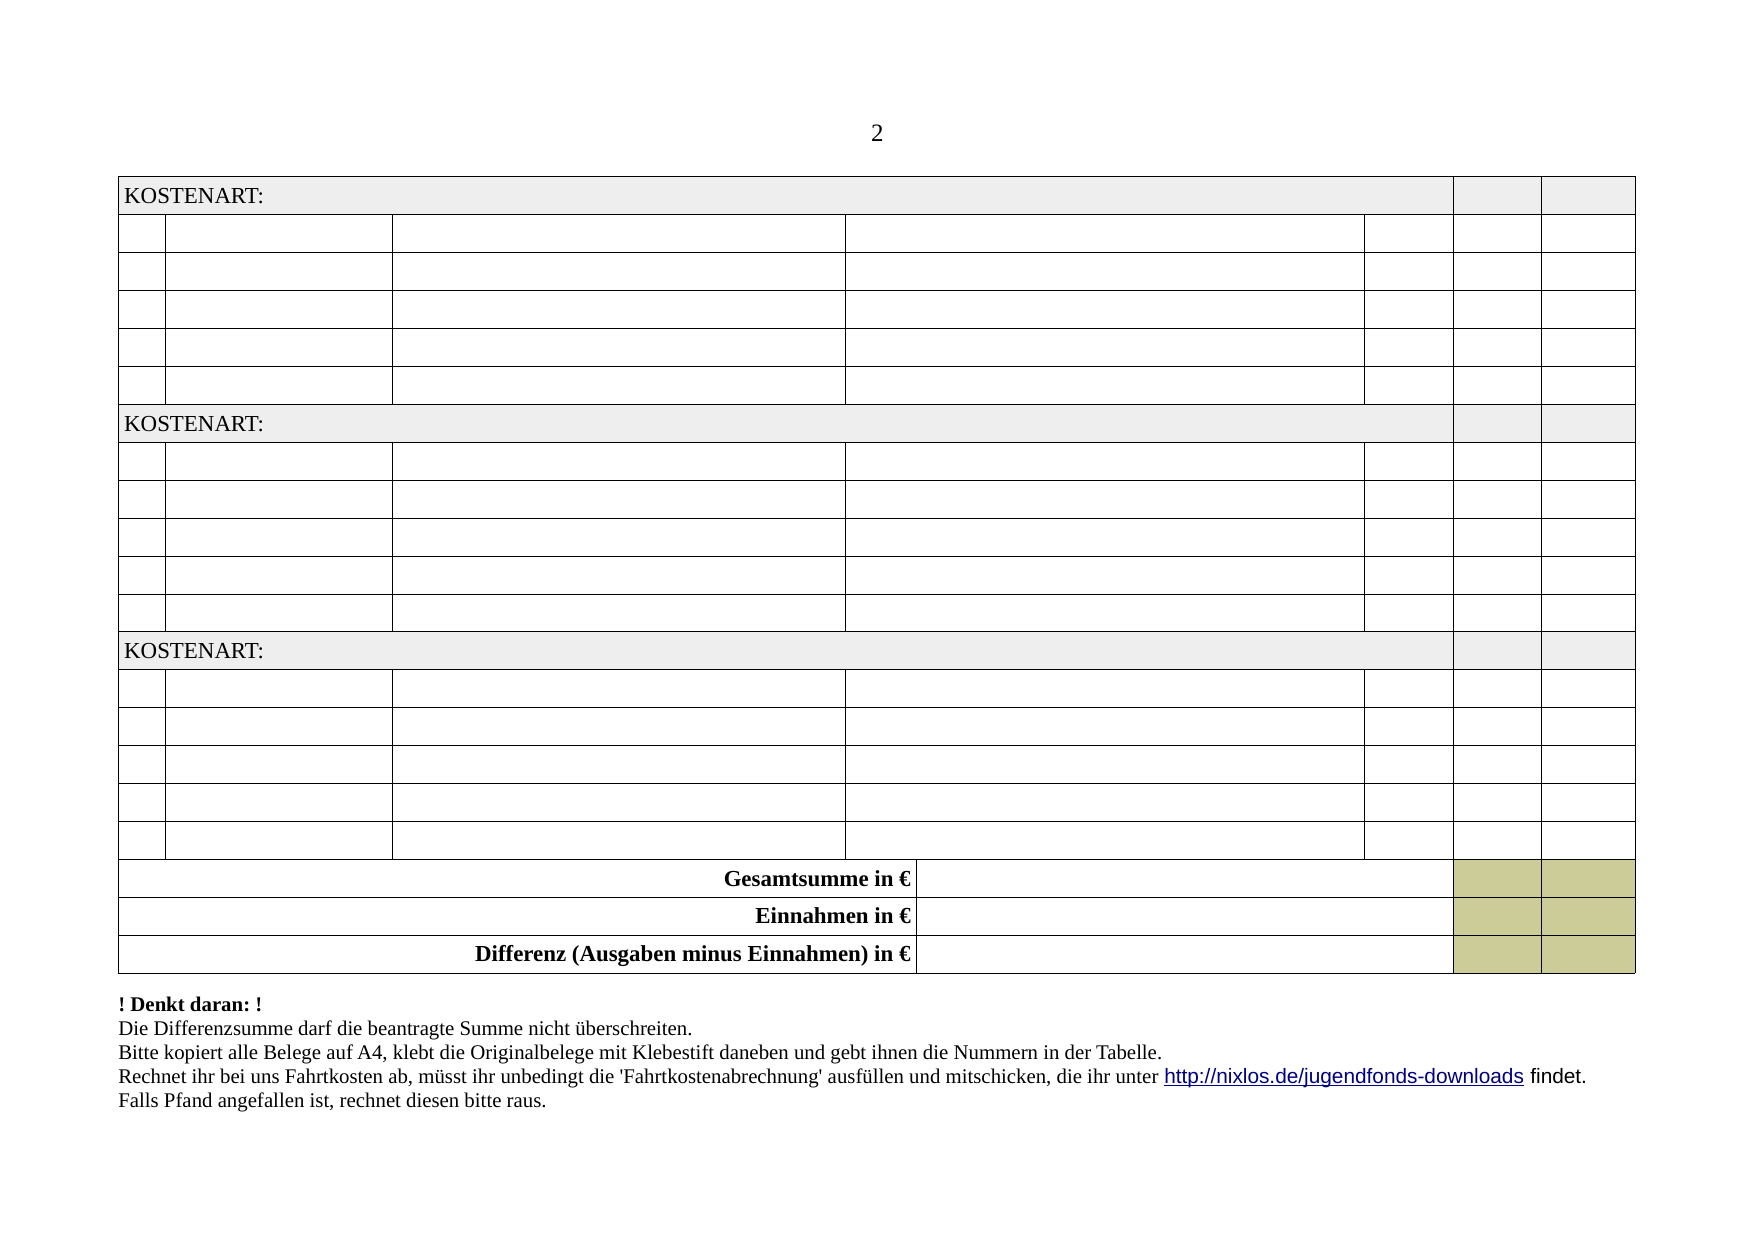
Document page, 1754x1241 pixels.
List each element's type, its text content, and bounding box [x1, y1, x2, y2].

table_cell [1454, 519, 1541, 556]
table_cell [166, 708, 392, 745]
table_cell [166, 253, 392, 290]
table_cell [1365, 215, 1453, 252]
table_cell [1542, 329, 1635, 366]
table_cell [1542, 898, 1635, 935]
table_cell [1542, 822, 1635, 859]
table_cell [393, 670, 845, 707]
table_cell [1454, 215, 1541, 252]
table_cell [1454, 253, 1541, 290]
table_cell [393, 443, 845, 480]
table_cell [1454, 708, 1541, 745]
table_cell [1454, 177, 1541, 214]
table_cell [1542, 253, 1635, 290]
table_cell [1542, 746, 1635, 783]
table_cell [1542, 632, 1635, 669]
table_cell [1365, 519, 1453, 556]
table_cell [1365, 329, 1453, 366]
table_cell [119, 253, 165, 290]
table_cell [393, 595, 845, 631]
table_cell [166, 481, 392, 518]
table_cell KOSTENART: [119, 177, 1453, 214]
table_cell [166, 367, 392, 404]
table_cell [1542, 557, 1635, 593]
table_cell [917, 936, 1453, 973]
table_cell [1454, 595, 1541, 631]
table_cell [1542, 784, 1635, 821]
table_cell [393, 481, 845, 518]
table_cell [119, 822, 165, 859]
table_cell [1365, 822, 1453, 859]
table_cell [1365, 443, 1453, 480]
table_cell [393, 822, 845, 859]
table_cell [1454, 936, 1541, 973]
table_cell [166, 329, 392, 366]
table_cell [166, 595, 392, 631]
table_cell [1454, 898, 1541, 935]
text Bitte kopiert alle Belege auf A4, klebt die Originalbelege mit Klebestift daneben und gebt ihnen die Nummern in der Tabelle. [118, 1040, 1636, 1064]
table_cell [1542, 708, 1635, 745]
table_cell [1454, 443, 1541, 480]
table_cell [166, 291, 392, 328]
table_cell [1542, 481, 1635, 518]
table_cell [1542, 215, 1635, 252]
table_cell [1454, 670, 1541, 707]
table_cell KOSTENART: [119, 405, 1453, 442]
table_cell [1542, 670, 1635, 707]
table_cell [846, 443, 1364, 480]
table_cell [1454, 784, 1541, 821]
table_cell [393, 519, 845, 556]
table_cell [846, 822, 1364, 859]
table_cell [393, 291, 845, 328]
table_cell [1542, 595, 1635, 631]
table_cell [119, 329, 165, 366]
table_cell [1365, 595, 1453, 631]
table_cell [1454, 632, 1541, 669]
table_cell [119, 367, 165, 404]
table_cell [119, 291, 165, 328]
table_cell [119, 557, 165, 593]
table_cell [1542, 860, 1635, 897]
table_cell [393, 557, 845, 593]
table_cell KOSTENART: [119, 632, 1453, 669]
text Rechnet ihr bei uns Fahrtkosten ab, müsst ihr unbedingt die 'Fahrtkostenabrechnung' ausfüllen und mitschicken, die ihr unter http://nixlos.de/jugendfonds-downloads findet. [118, 1064, 1636, 1088]
table_cell [917, 860, 1453, 897]
table_cell [1542, 291, 1635, 328]
table_cell [119, 595, 165, 631]
table_cell [1365, 367, 1453, 404]
table_cell [119, 746, 165, 783]
table_cell [1365, 746, 1453, 783]
text Die Differenzsumme darf die beantragte Summe nicht überschreiten. [118, 1016, 1636, 1040]
table_cell [1542, 177, 1635, 214]
table_cell [1365, 708, 1453, 745]
table_cell [1542, 405, 1635, 442]
table_cell [846, 746, 1364, 783]
table_cell [917, 898, 1453, 935]
table_cell [119, 215, 165, 252]
table_cell Differenz (Ausgaben minus Einnahmen) in € [119, 936, 916, 973]
table_cell [1454, 746, 1541, 783]
table_cell [393, 367, 845, 404]
table_cell [1454, 291, 1541, 328]
table_cell [166, 557, 392, 593]
text ! Denkt daran: ! [118, 992, 1636, 1016]
table_cell [119, 708, 165, 745]
table_cell [393, 784, 845, 821]
table_cell [166, 215, 392, 252]
table_cell [846, 329, 1364, 366]
table_cell [393, 329, 845, 366]
table_cell [846, 708, 1364, 745]
table_cell [846, 291, 1364, 328]
text Falls Pfand angefallen ist, rechnet diesen bitte raus. [118, 1088, 1636, 1112]
table_cell [393, 215, 845, 252]
table_cell [1365, 253, 1453, 290]
table_cell [1365, 670, 1453, 707]
table_cell [166, 443, 392, 480]
table_cell [846, 519, 1364, 556]
table_cell [1542, 443, 1635, 480]
table_cell [1454, 822, 1541, 859]
table_cell [393, 746, 845, 783]
table_cell [846, 595, 1364, 631]
table_cell [1365, 784, 1453, 821]
table_cell [1542, 367, 1635, 404]
table_cell Gesamtsumme in € [119, 860, 916, 897]
table_cell [1542, 519, 1635, 556]
table_cell [119, 784, 165, 821]
table_cell [166, 670, 392, 707]
table_cell [166, 784, 392, 821]
table_cell [119, 670, 165, 707]
table_cell [119, 519, 165, 556]
table_cell [1454, 481, 1541, 518]
table_cell [1365, 481, 1453, 518]
table_cell [1454, 329, 1541, 366]
table_cell [1454, 557, 1541, 593]
table_cell [166, 519, 392, 556]
table_cell [846, 215, 1364, 252]
table_cell [1454, 367, 1541, 404]
table_cell [1365, 291, 1453, 328]
table_cell [846, 367, 1364, 404]
table_cell [1542, 936, 1635, 973]
table_cell [1454, 860, 1541, 897]
table_cell [119, 443, 165, 480]
table_cell [846, 784, 1364, 821]
table_cell [846, 557, 1364, 593]
table_cell [166, 746, 392, 783]
table_cell [393, 708, 845, 745]
table_cell [846, 670, 1364, 707]
table_cell [1454, 405, 1541, 442]
table_cell [393, 253, 845, 290]
table_cell [846, 481, 1364, 518]
table_cell Einnahmen in € [119, 898, 916, 935]
table_cell [166, 822, 392, 859]
table_cell [119, 481, 165, 518]
table_cell [846, 253, 1364, 290]
table_cell [1365, 557, 1453, 593]
